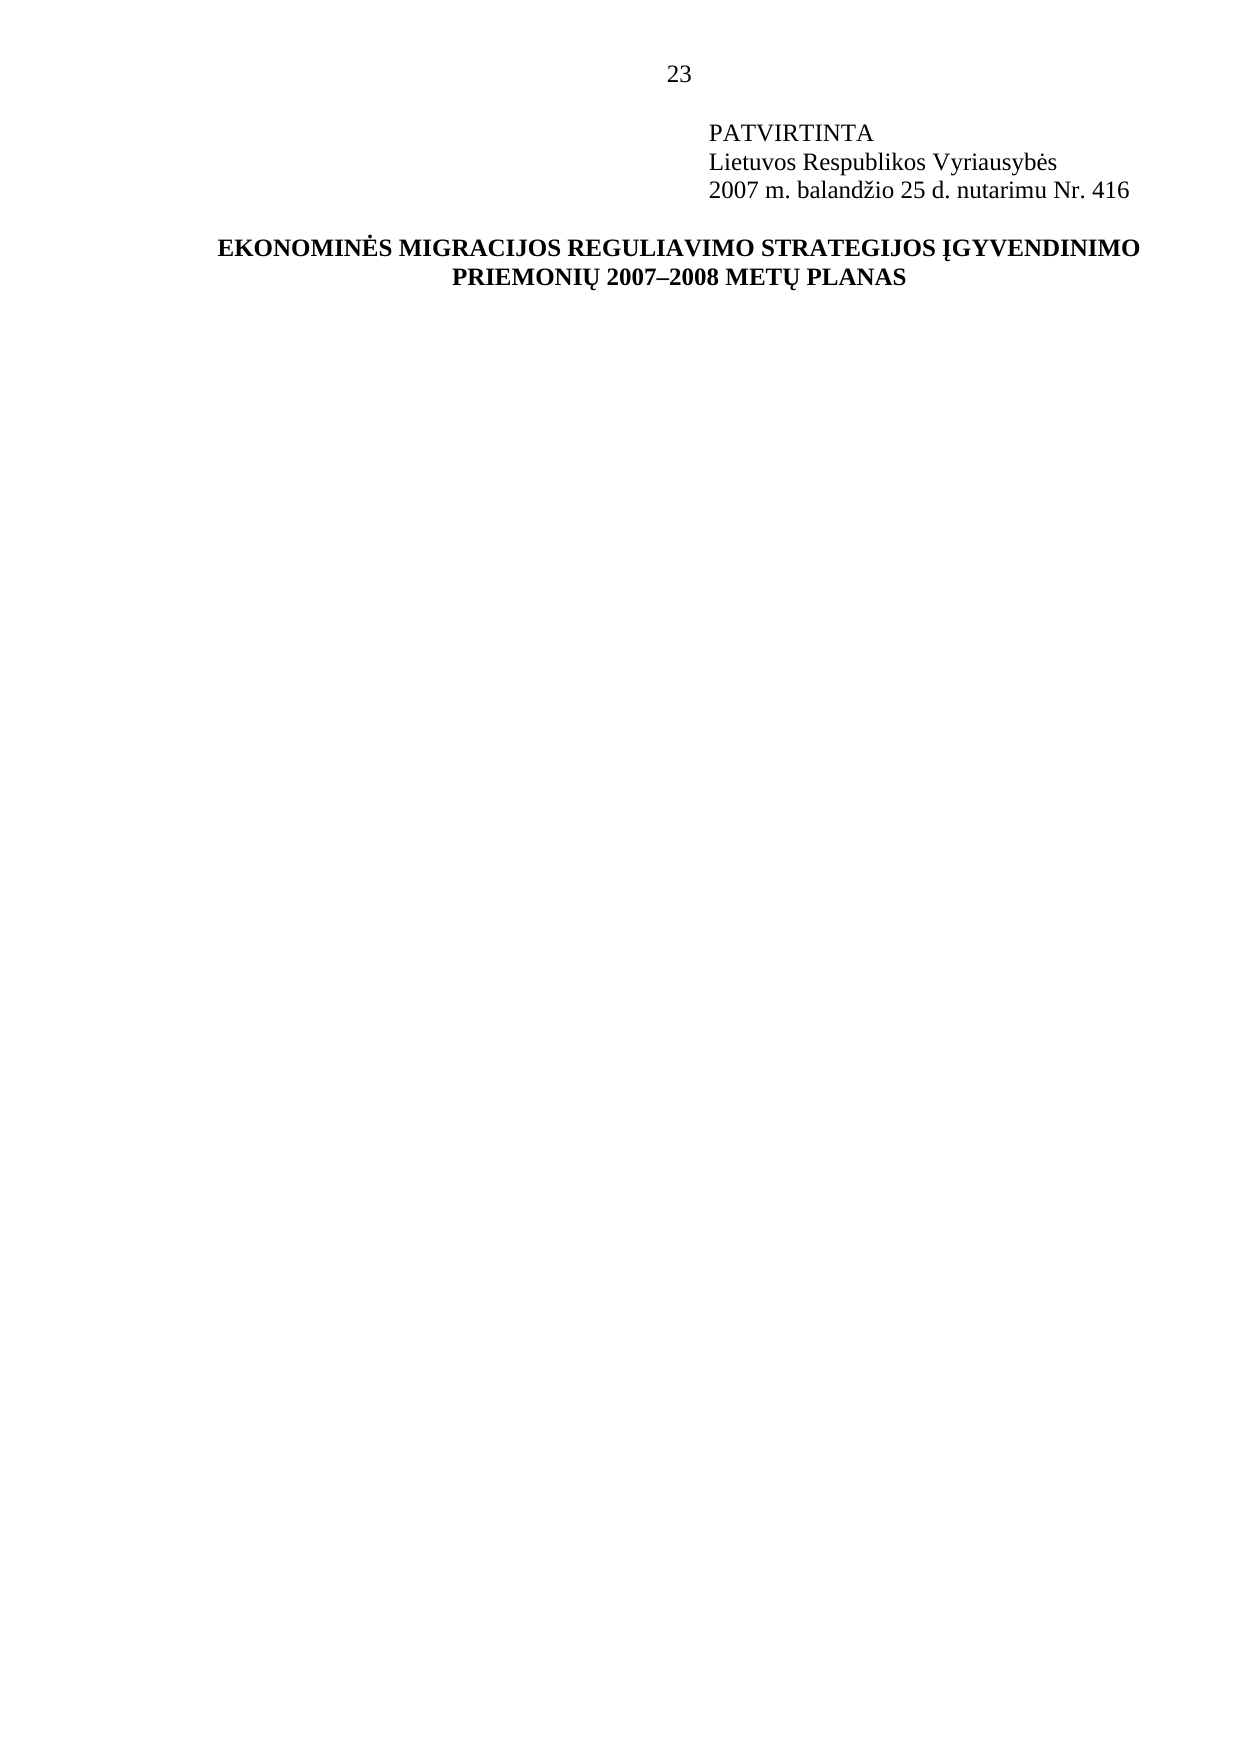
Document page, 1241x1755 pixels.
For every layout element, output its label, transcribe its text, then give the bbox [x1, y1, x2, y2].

text Lietuvos Respublikos Vyriausybės [177, 147, 1181, 176]
text PATVIRTINTA [177, 118, 1181, 147]
text 2007 m. balandžio 25 d. nutarimu Nr. 416 [177, 176, 1181, 204]
text EKONOMINĖS MIGRACIJOS REGULIAVIMO STRATEGIJOS ĮGYVENDINIMO PRIEMONIŲ 2007–2008 METŲ PLANAS [177, 233, 1181, 291]
